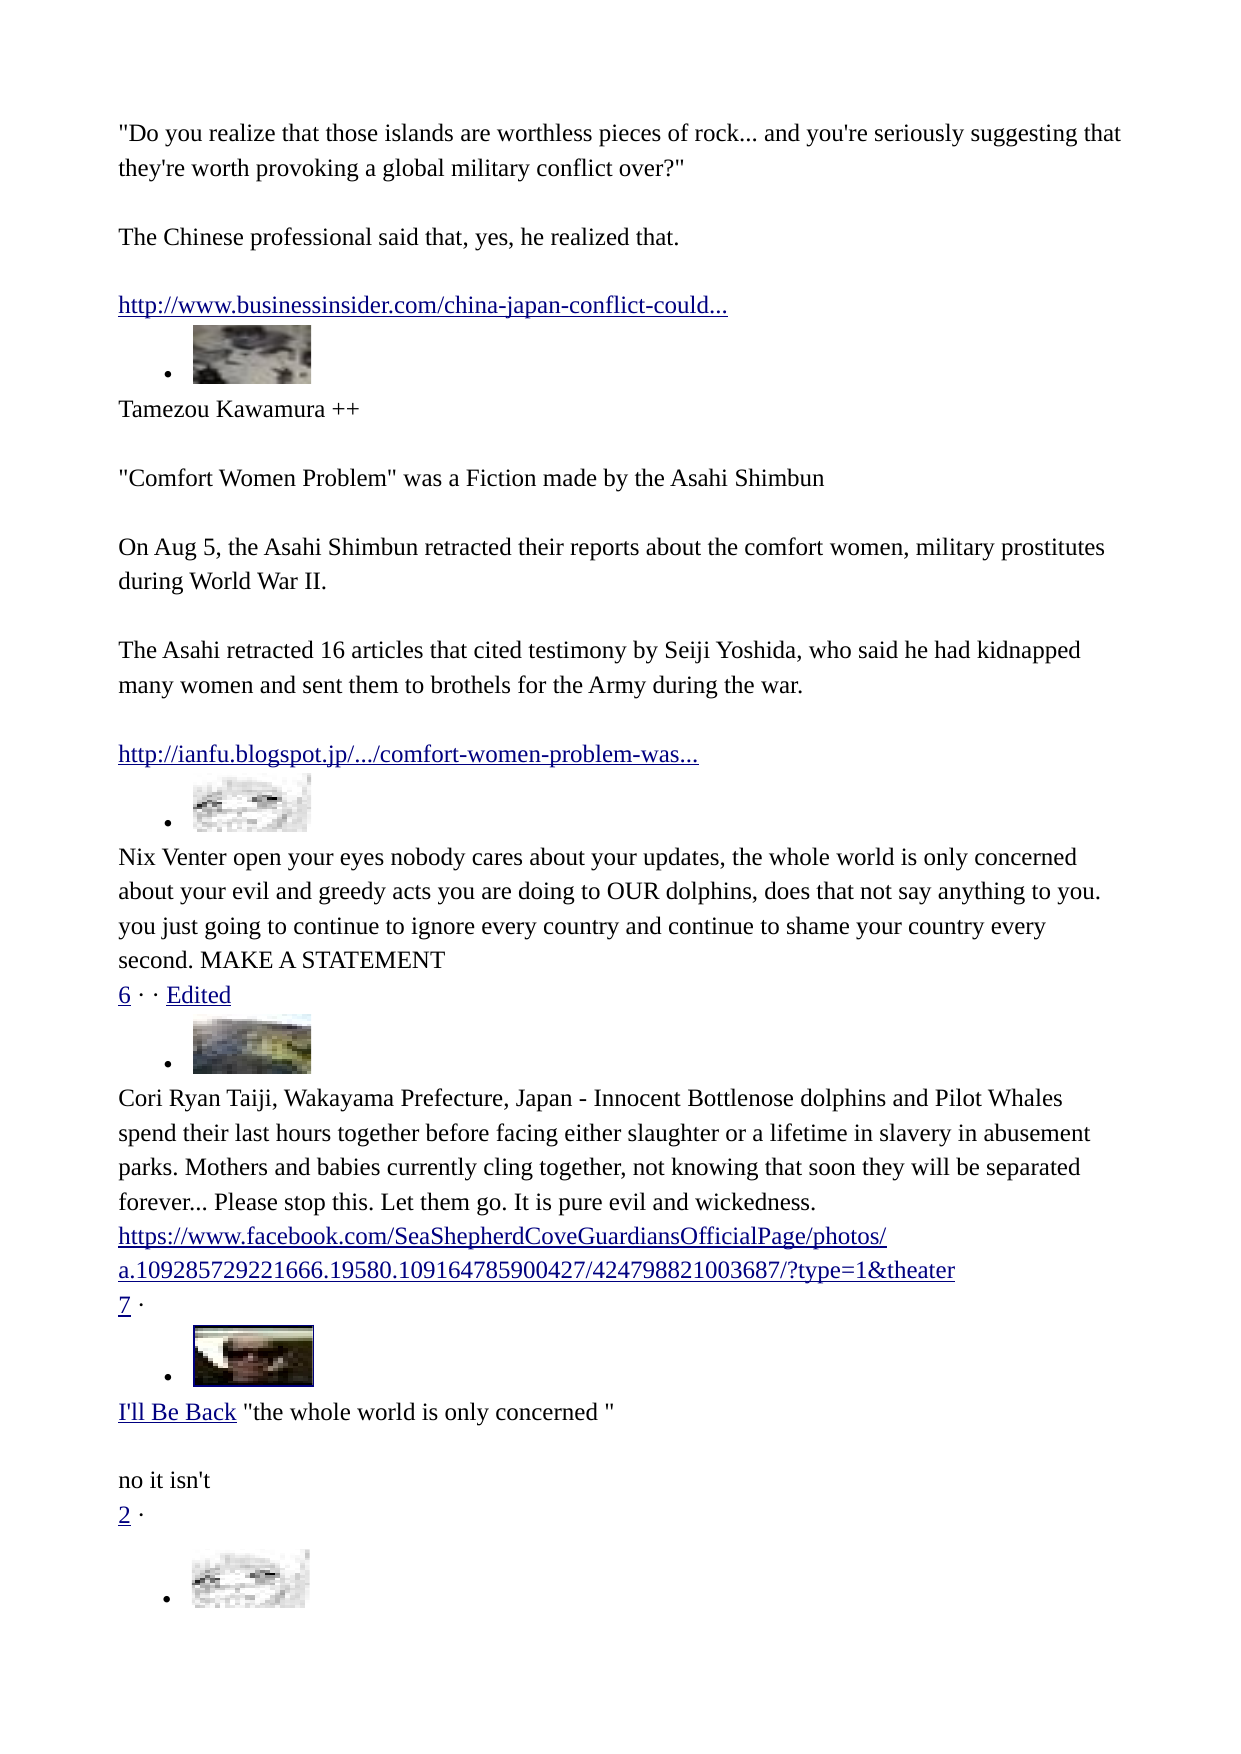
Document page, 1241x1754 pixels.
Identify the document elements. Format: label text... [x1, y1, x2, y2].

picture [193, 325, 312, 384]
text Nix Venter open your eyes nobody cares about your updates, the whole world is only concerned about your evil and greedy acts you are doing to OUR dolphins, does that not say anything to you. you just going to continue to ignore every country and continue to shame your country every second. MAKE A STATEMENT [118, 842, 1122, 974]
text 6 · · Edited [118, 980, 1122, 1009]
text 2 · [118, 1500, 1122, 1529]
picture [195, 1326, 313, 1385]
picture [193, 1014, 312, 1074]
picture [193, 773, 312, 832]
text Cori Ryan Taiji, Wakayama Prefecture, Japan - Innocent Bottlenose dolphins and Pilot Whales spend their last hours together before facing either slaughter or a lifetime in slavery in abusement parks. Mothers and babies currently cling together, not knowing that soon they will be separated forever... Please stop this. Let them go. It is pure evil and wickedness. https://www.facebook.com/SeaShepherdCoveGuardiansOfficialPage/photos/a.109285729221666.19580.109164785900427/424798821003687/?type=1&theater [118, 1083, 1122, 1284]
picture [191, 1549, 310, 1608]
text Tamezou Kawamura ++ "Comfort Women Problem" was a Fiction made by the Asahi Shimbun On Aug 5, the Asahi Shimbun retracted their reports about the comfort women, military prostitutes during World War II. The Asahi retracted 16 articles that cited testimony by Seiji Yoshida, who said he had kidnapped many women and sent them to brothels for the Army during the war. http://ianfu.blogspot.jp/.../comfort-women-problem-was... [118, 394, 1122, 767]
text 7 · [118, 1290, 1122, 1319]
text I'll Be Back "the whole world is only concerned " no it isn't [118, 1397, 1122, 1494]
text "Do you realize that those islands are worthless pieces of rock... and you're seriously suggesting that they're worth provoking a global military conflict over?" The Chinese professional said that, yes, he realized that. http://www.businessinsider.com/china-japan-conflict-could... [118, 118, 1122, 319]
